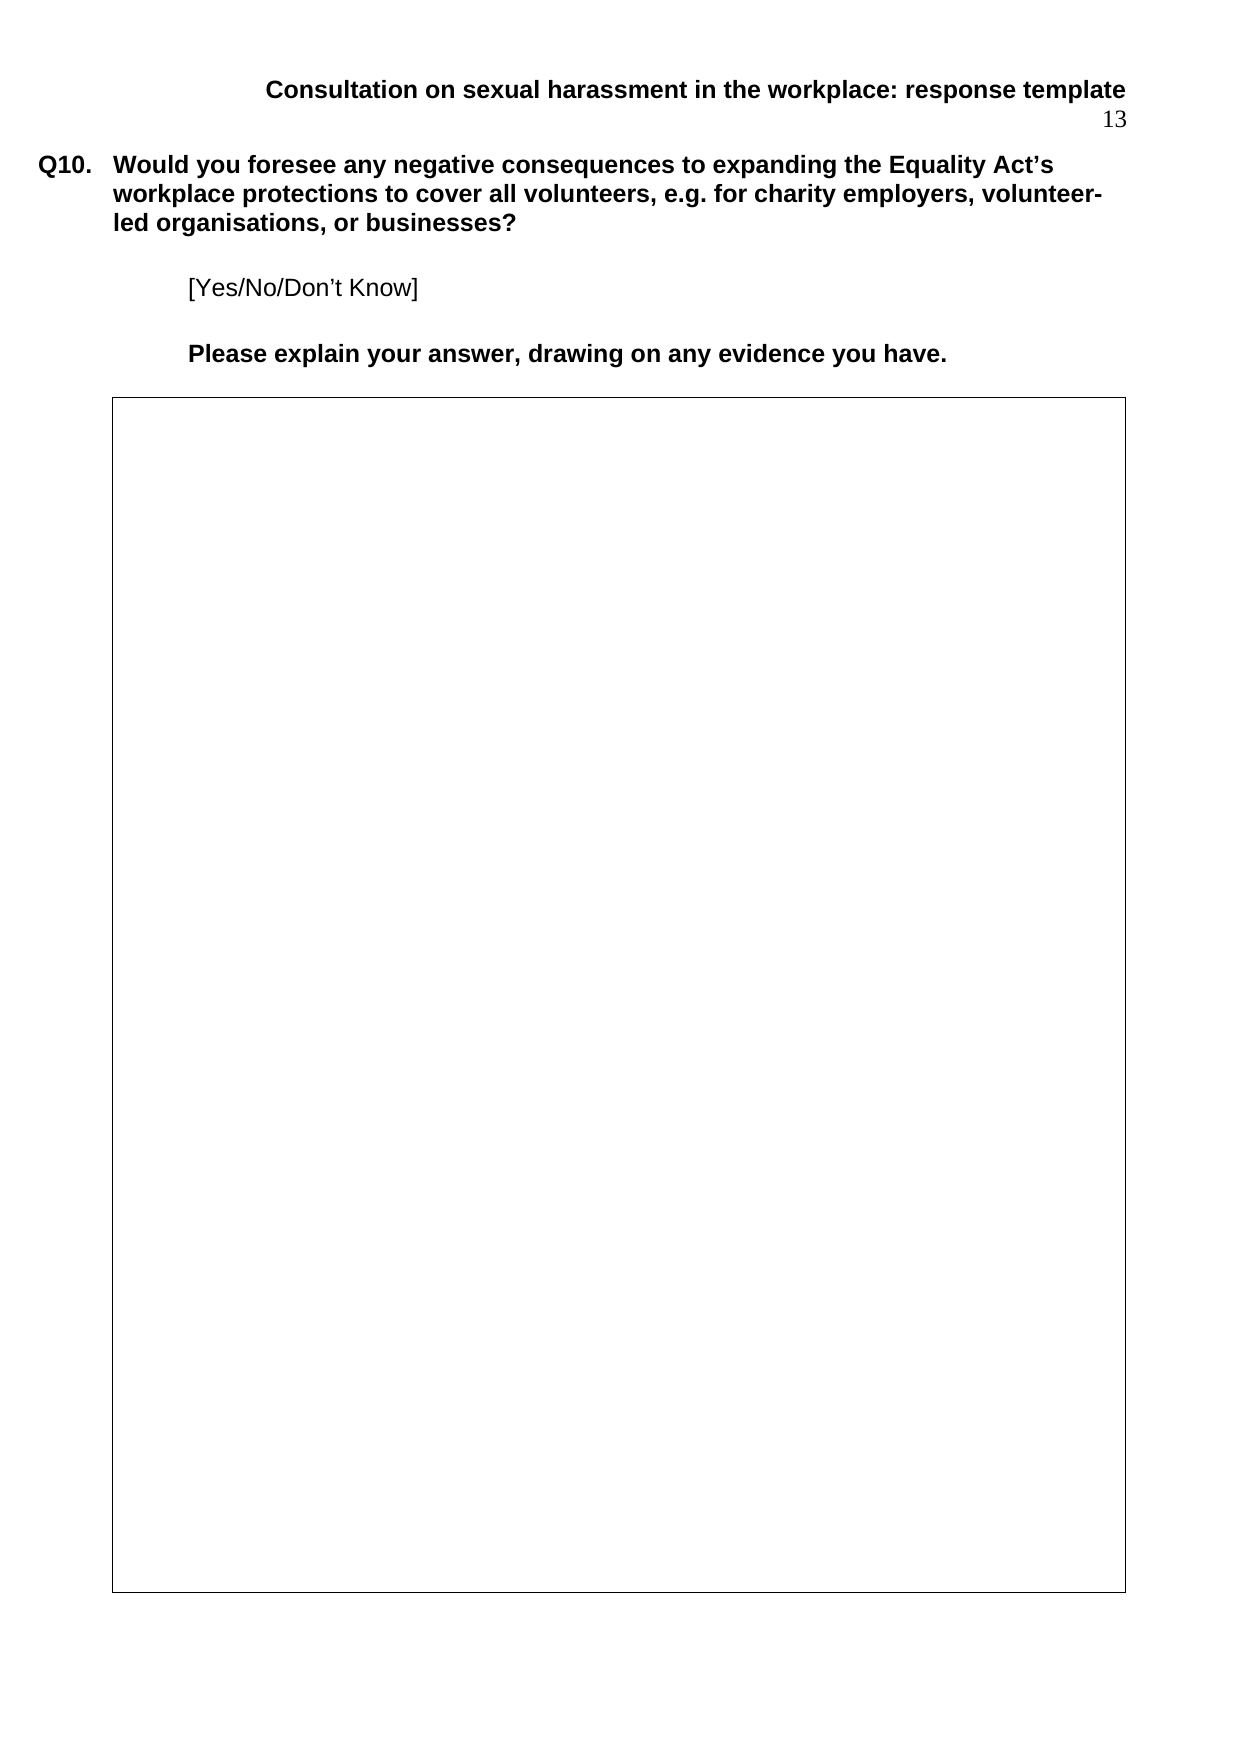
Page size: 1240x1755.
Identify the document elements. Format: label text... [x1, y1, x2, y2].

table_header [113, 398, 1125, 1592]
subtitle Would you foresee any negative consequences to expanding the Equality Act’s workplace protections to cover all volunteers, e.g. for charity employers, volunteer-led organisations, or businesses? [38, 150, 1127, 236]
subtitle Please explain your answer, drawing on any evidence you have. [113, 339, 1127, 368]
subtitle [Yes/No/Don’t Know] [113, 273, 1127, 302]
